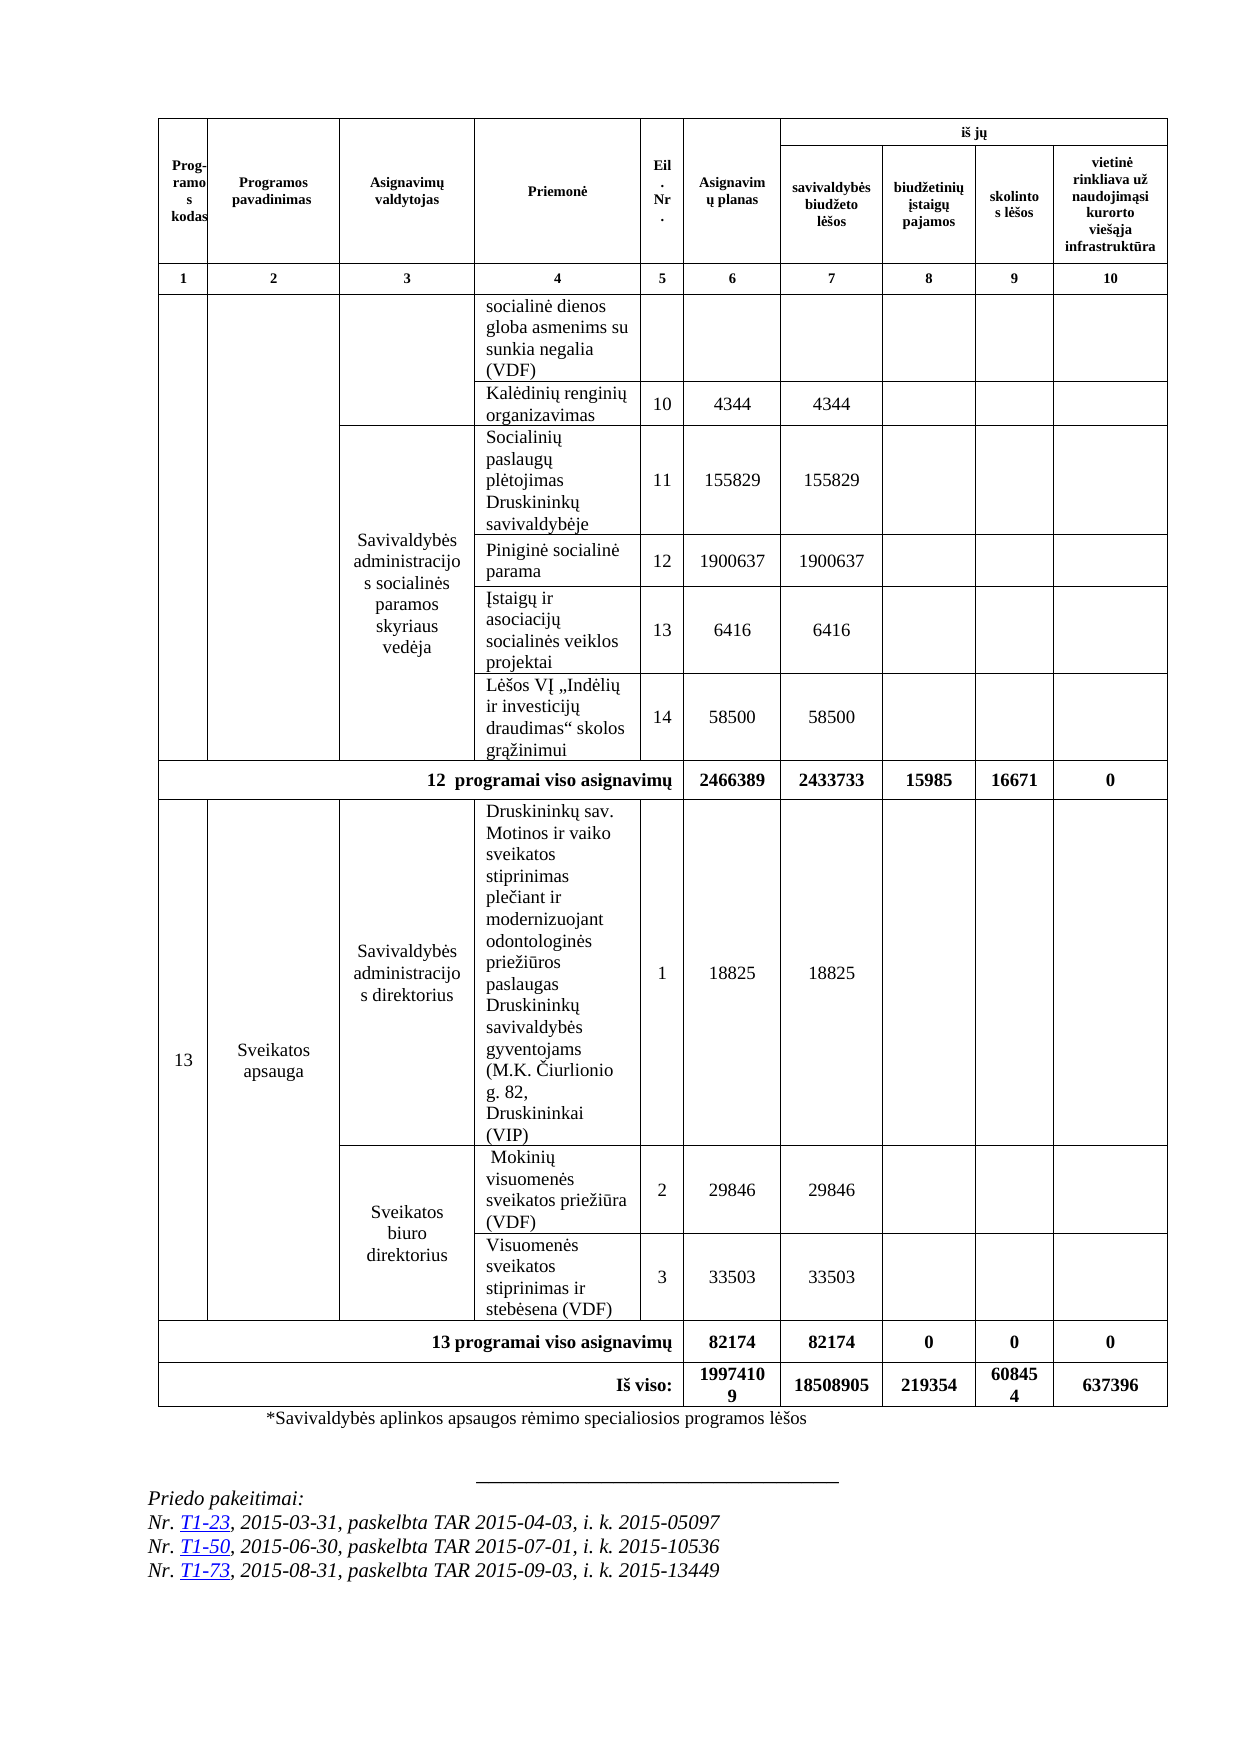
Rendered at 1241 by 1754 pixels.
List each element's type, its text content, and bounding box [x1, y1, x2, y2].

table_cell 155829 [684, 426, 780, 534]
table_cell 2433733 [781, 761, 882, 799]
table_cell [641, 295, 683, 381]
table_cell 18825 [781, 800, 882, 1145]
text Nr. T1-50, 2015-06-30, paskelbta TAR 2015-07-01, i. k. 2015-10536 [148, 1534, 1167, 1558]
table_cell [684, 295, 780, 381]
table_cell 8 [883, 264, 975, 294]
table_cell Visuomenės sveikatos stiprinimas ir stebėsena (VDF) [475, 1234, 640, 1320]
table_cell 637396 [1054, 1363, 1167, 1406]
table_cell 12 programai viso asignavimų [159, 761, 683, 799]
table_cell Sveikatos biuro direktorius [340, 1146, 474, 1320]
table_cell 5 [641, 264, 683, 294]
table_cell 219354 [883, 1363, 975, 1406]
table_cell [976, 1234, 1053, 1320]
table_cell 6416 [781, 587, 882, 673]
table_cell Savivaldybės administracijos direktorius [340, 800, 474, 1145]
table_cell [1054, 535, 1167, 586]
table_cell [883, 674, 975, 760]
table_cell Mokinių visuomenės sveikatos priežiūra (VDF) [475, 1146, 640, 1232]
table_cell Druskininkų sav. Motinos ir vaiko sveikatos stiprinimas plečiant ir modernizuojant odontologinės priežiūros paslaugas Druskininkų savivaldybės gyventojams (M.K. Čiurlionio g. 82, Druskininkai (VIP) [475, 800, 640, 1145]
table_cell 3 [340, 264, 474, 294]
table_cell [883, 382, 975, 425]
table_cell 4344 [684, 382, 780, 425]
table_cell Įstaigų ir asociacijų socialinės veiklos projektai [475, 587, 640, 673]
table_cell 33503 [781, 1234, 882, 1320]
table_cell 1900637 [684, 535, 780, 586]
table_cell [976, 800, 1053, 1145]
table_cell 12 [641, 535, 683, 586]
table_cell [1054, 800, 1167, 1145]
table_cell 58500 [781, 674, 882, 760]
table_cell 0 [883, 1321, 975, 1362]
table_header Priemonė [475, 119, 640, 262]
table_cell 15985 [883, 761, 975, 799]
table_cell [976, 1146, 1053, 1232]
table_cell 155829 [781, 426, 882, 534]
table_cell 608454 [976, 1363, 1053, 1406]
table_cell [1054, 1146, 1167, 1232]
table_cell [976, 674, 1053, 760]
table_header iš jų [781, 119, 1167, 145]
table_cell [1054, 674, 1167, 760]
text Nr. T1-73, 2015-08-31, paskelbta TAR 2015-09-03, i. k. 2015-13449 [148, 1558, 1167, 1582]
table_cell [1054, 1234, 1167, 1320]
table_cell 82174 [684, 1321, 780, 1362]
table_cell 58500 [684, 674, 780, 760]
table_cell [208, 295, 339, 760]
table_cell 14 [641, 674, 683, 760]
table_header Asignavimų planas [684, 119, 780, 262]
table_cell [976, 295, 1053, 381]
table_cell 82174 [781, 1321, 882, 1362]
table_cell 11 [641, 426, 683, 534]
text Priedo pakeitimai: [148, 1486, 1167, 1510]
table_cell [976, 587, 1053, 673]
table_cell 13 programai viso asignavimų [159, 1321, 683, 1362]
table_cell 1 [641, 800, 683, 1145]
table_cell 1 [159, 264, 207, 294]
table_header Prog-ramos kodas [159, 119, 207, 262]
table_cell vietinė rinkliava už naudojimąsi kurorto viešąja infrastruktūra [1054, 146, 1167, 262]
table_cell [340, 295, 474, 425]
table_header Asignavimų valdytojas [340, 119, 474, 262]
table_cell Lėšos VĮ „Indėlių ir investicijų draudimas“ skolos grąžinimui [475, 674, 640, 760]
table_header Eil. Nr. [641, 119, 683, 262]
table_cell 0 [1054, 761, 1167, 799]
table_cell - socialinė dienos globa asmenims su sunkia negalia (VDF) [475, 295, 640, 381]
table_cell 4 [475, 264, 640, 294]
table_cell [781, 295, 882, 381]
table_cell 33503 [684, 1234, 780, 1320]
table_cell 2 [641, 1146, 683, 1232]
table_cell 2 [208, 264, 339, 294]
table_cell [159, 295, 207, 760]
table_cell [976, 535, 1053, 586]
table_cell 13 [641, 587, 683, 673]
text Nr. T1-23, 2015-03-31, paskelbta TAR 2015-04-03, i. k. 2015-05097 [148, 1510, 1167, 1534]
table_cell 3 [641, 1234, 683, 1320]
table_header Programos pavadinimas [208, 119, 339, 262]
table_cell [883, 1146, 975, 1232]
table_cell [883, 426, 975, 534]
table_cell [883, 295, 975, 381]
table_cell [883, 800, 975, 1145]
table_cell [1054, 382, 1167, 425]
table_cell 10 [641, 382, 683, 425]
table_cell Kalėdinių renginių organizavimas [475, 382, 640, 425]
table_cell 2466389 [684, 761, 780, 799]
table_cell 7 [781, 264, 882, 294]
table_cell 18508905 [781, 1363, 882, 1406]
table_cell biudžetinių įstaigų pajamos [883, 146, 975, 262]
table_cell Piniginė socialinė parama [475, 535, 640, 586]
table_cell [1054, 587, 1167, 673]
table_cell 19974109 [684, 1363, 780, 1406]
table_cell [976, 382, 1053, 425]
table_cell [883, 535, 975, 586]
table_cell 6 [684, 264, 780, 294]
table_cell 9 [976, 264, 1053, 294]
text _____________________________ [148, 1457, 1167, 1486]
table_cell 0 [976, 1321, 1053, 1362]
table_cell [1054, 426, 1167, 534]
table_cell 13 [159, 800, 207, 1320]
table_cell Iš viso: [159, 1363, 683, 1406]
table_cell 10 [1054, 264, 1167, 294]
table_cell 29846 [684, 1146, 780, 1232]
table_cell 16671 [976, 761, 1053, 799]
table_cell 6416 [684, 587, 780, 673]
text *Savivaldybės aplinkos apsaugos rėmimo specialiosios programos lėšos [148, 1407, 1167, 1429]
table_cell Socialinių paslaugų plėtojimas Druskininkų savivaldybėje [475, 426, 640, 534]
table_cell [1054, 295, 1167, 381]
table_cell [883, 587, 975, 673]
table_cell [883, 1234, 975, 1320]
table_cell savivaldybės biudžeto lėšos [781, 146, 882, 262]
table_cell 29846 [781, 1146, 882, 1232]
table_cell skolintos lėšos [976, 146, 1053, 262]
table_cell 0 [1054, 1321, 1167, 1362]
table_cell 4344 [781, 382, 882, 425]
table_cell Sveikatos apsauga [208, 800, 339, 1320]
table_cell 1900637 [781, 535, 882, 586]
table_cell 18825 [684, 800, 780, 1145]
table_cell [976, 426, 1053, 534]
table_cell Savivaldybės administracijos socialinės paramos skyriaus vedėja [340, 426, 474, 760]
